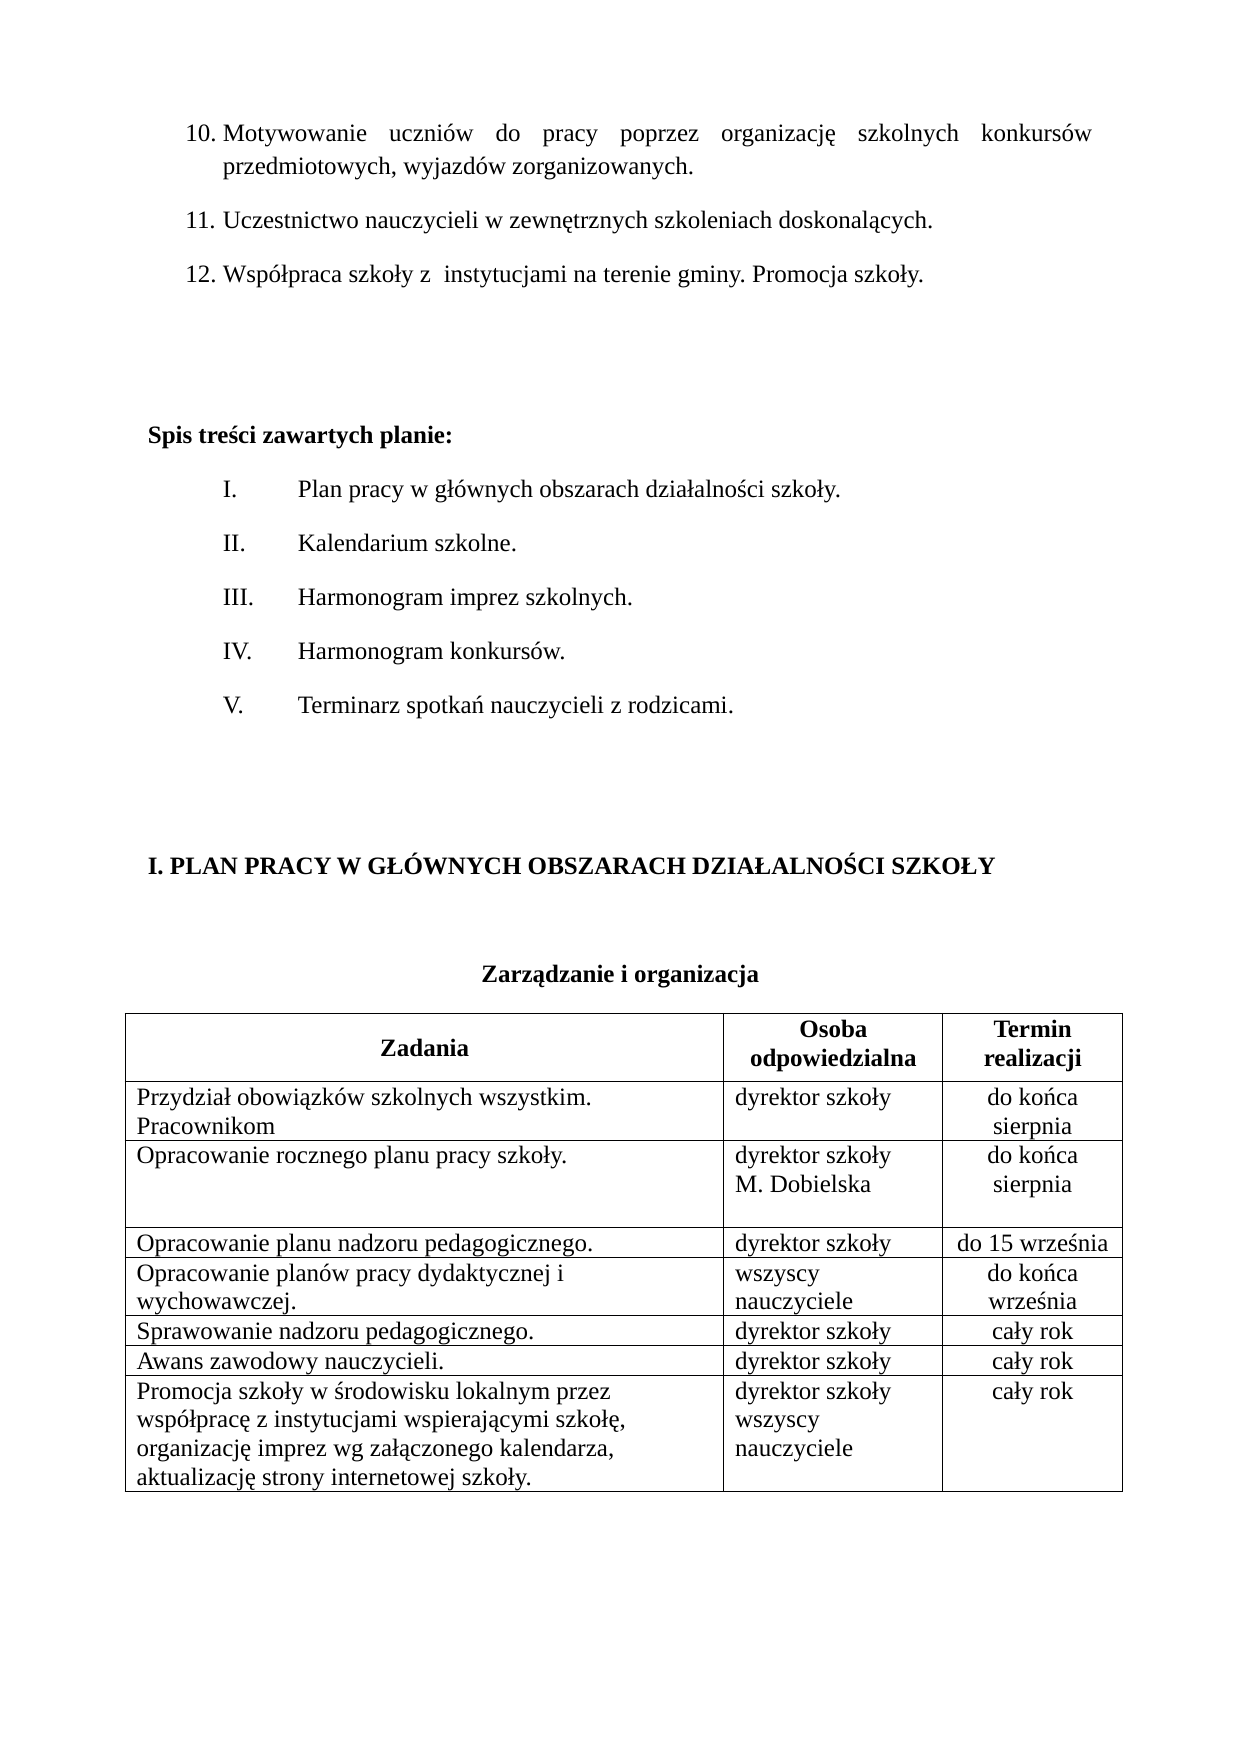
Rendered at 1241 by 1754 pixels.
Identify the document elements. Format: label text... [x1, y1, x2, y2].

list Uczestnictwo nauczycieli w zewnętrznych szkoleniach doskonalących. [185, 205, 1092, 234]
table_cell do końca września [943, 1258, 1122, 1315]
list Terminarz spotkań nauczycieli z rodzicami. [223, 690, 1092, 718]
text I. PLAN PRACY W GŁÓWNYCH OBSZARACH DZIAŁALNOŚCI SZKOŁY [148, 851, 1092, 880]
table_cell dyrektor szkoły M. Dobielska [724, 1141, 942, 1227]
list Harmonogram konkursów. [223, 636, 1092, 664]
table_cell dyrektor szkoły [724, 1346, 942, 1375]
table_header Zadania [126, 1014, 723, 1081]
table_cell do końca sierpnia [943, 1141, 1122, 1227]
table_cell Awans zawodowy nauczycieli. [126, 1346, 723, 1375]
table_cell dyrektor szkoły [724, 1316, 942, 1345]
table_cell cały rok [943, 1376, 1122, 1491]
table_cell Opracowanie planów pracy dydaktycznej i wychowawczej. [126, 1258, 723, 1315]
table_cell dyrektor szkoły [724, 1082, 942, 1139]
table_cell dyrektor szkoły [724, 1228, 942, 1257]
list Kalendarium szkolne. [223, 528, 1092, 557]
table_cell Opracowanie rocznego planu pracy szkoły. [126, 1141, 723, 1227]
table_cell Promocja szkoły w środowisku lokalnym przez współpracę z instytucjami wspierającymi szkołę, organizację imprez wg załączonego kalendarza, aktualizację strony internetowej szkoły. [126, 1376, 723, 1491]
list Współpraca szkoły z instytucjami na terenie gminy. Promocja szkoły. [185, 259, 1092, 288]
table_cell dyrektor szkoły wszyscy nauczyciele [724, 1376, 942, 1491]
table_cell cały rok [943, 1316, 1122, 1345]
list Plan pracy w głównych obszarach działalności szkoły. [223, 474, 1092, 503]
text Zarządzanie i organizacja [148, 959, 1092, 988]
text Spis treści zawartych planie: [148, 420, 1092, 449]
table_cell Sprawowanie nadzoru pedagogicznego. [126, 1316, 723, 1345]
table_header Termin realizacji [943, 1014, 1122, 1081]
table_cell do 15 września [943, 1228, 1122, 1257]
table_cell cały rok [943, 1346, 1122, 1375]
table_cell Przydział obowiązków szkolnych wszystkim. Pracownikom [126, 1082, 723, 1139]
list Harmonogram imprez szkolnych. [223, 582, 1092, 611]
table_cell do końca sierpnia [943, 1082, 1122, 1139]
list Motywowanie uczniów do pracy poprzez organizację szkolnych konkursów przedmiotowych, wyjazdów zorganizowanych. [185, 118, 1092, 180]
table_cell Opracowanie planu nadzoru pedagogicznego. [126, 1228, 723, 1257]
table_header Osoba odpowiedzialna [724, 1014, 942, 1081]
table_cell wszyscy nauczyciele [724, 1258, 942, 1315]
